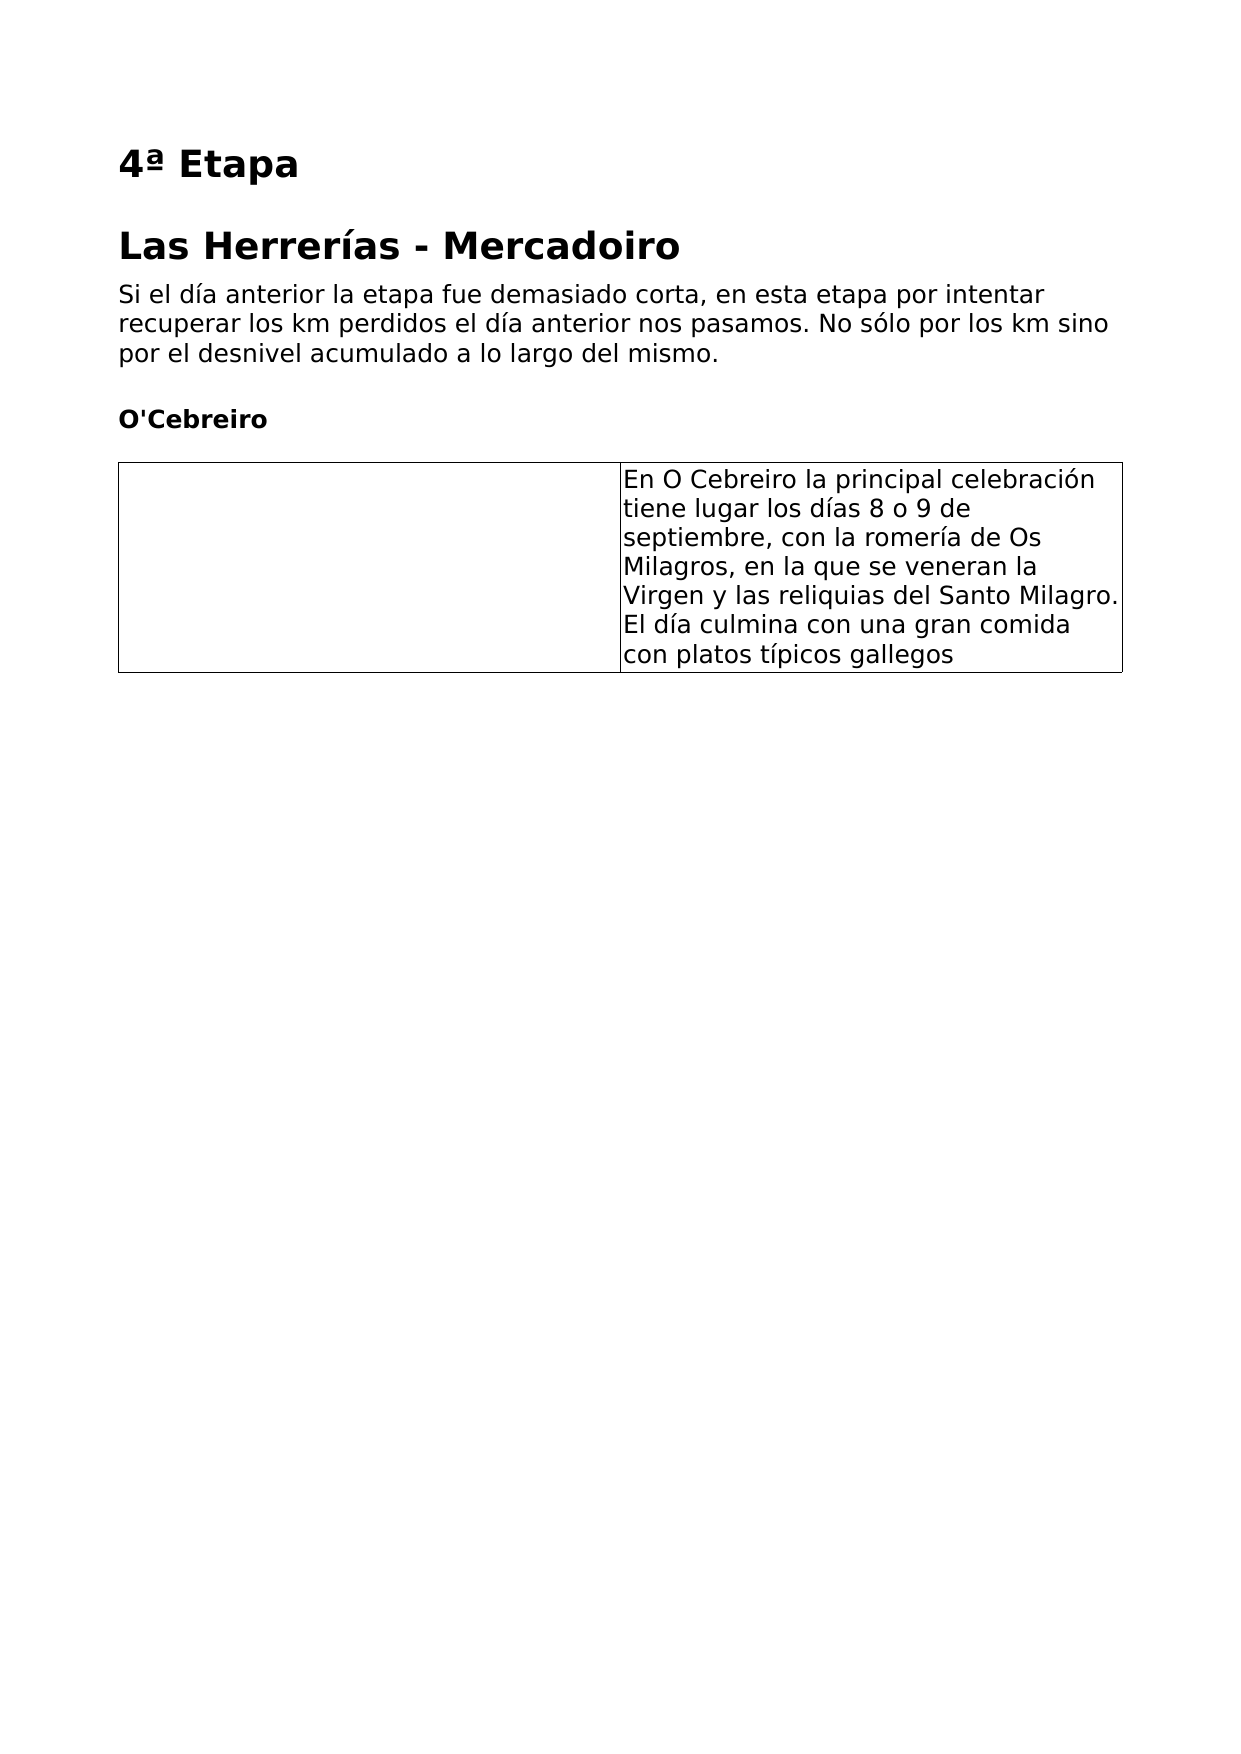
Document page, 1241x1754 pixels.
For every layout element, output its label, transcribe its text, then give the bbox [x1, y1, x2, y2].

subtitle 4ª Etapa [118, 143, 1122, 187]
table_header En O Cebreiro la principal celebración tiene lugar los días 8 o 9 de septiembre, con la romería de Os Milagros, en la que se veneran la Virgen y las reliquias del Santo Milagro. El día culmina con una gran comida con platos típicos gallegos [621, 463, 1122, 672]
table_header [119, 463, 620, 672]
subtitle O'Cebreiro [118, 405, 1122, 434]
text Si el día anterior la etapa fue demasiado corta, en esta etapa por intentar recuperar los km perdidos el día anterior nos pasamos. No sólo por los km sino por el desnivel acumulado a lo largo del mismo. [118, 280, 1122, 368]
subtitle Las Herrerías - Mercadoiro [118, 224, 1122, 268]
